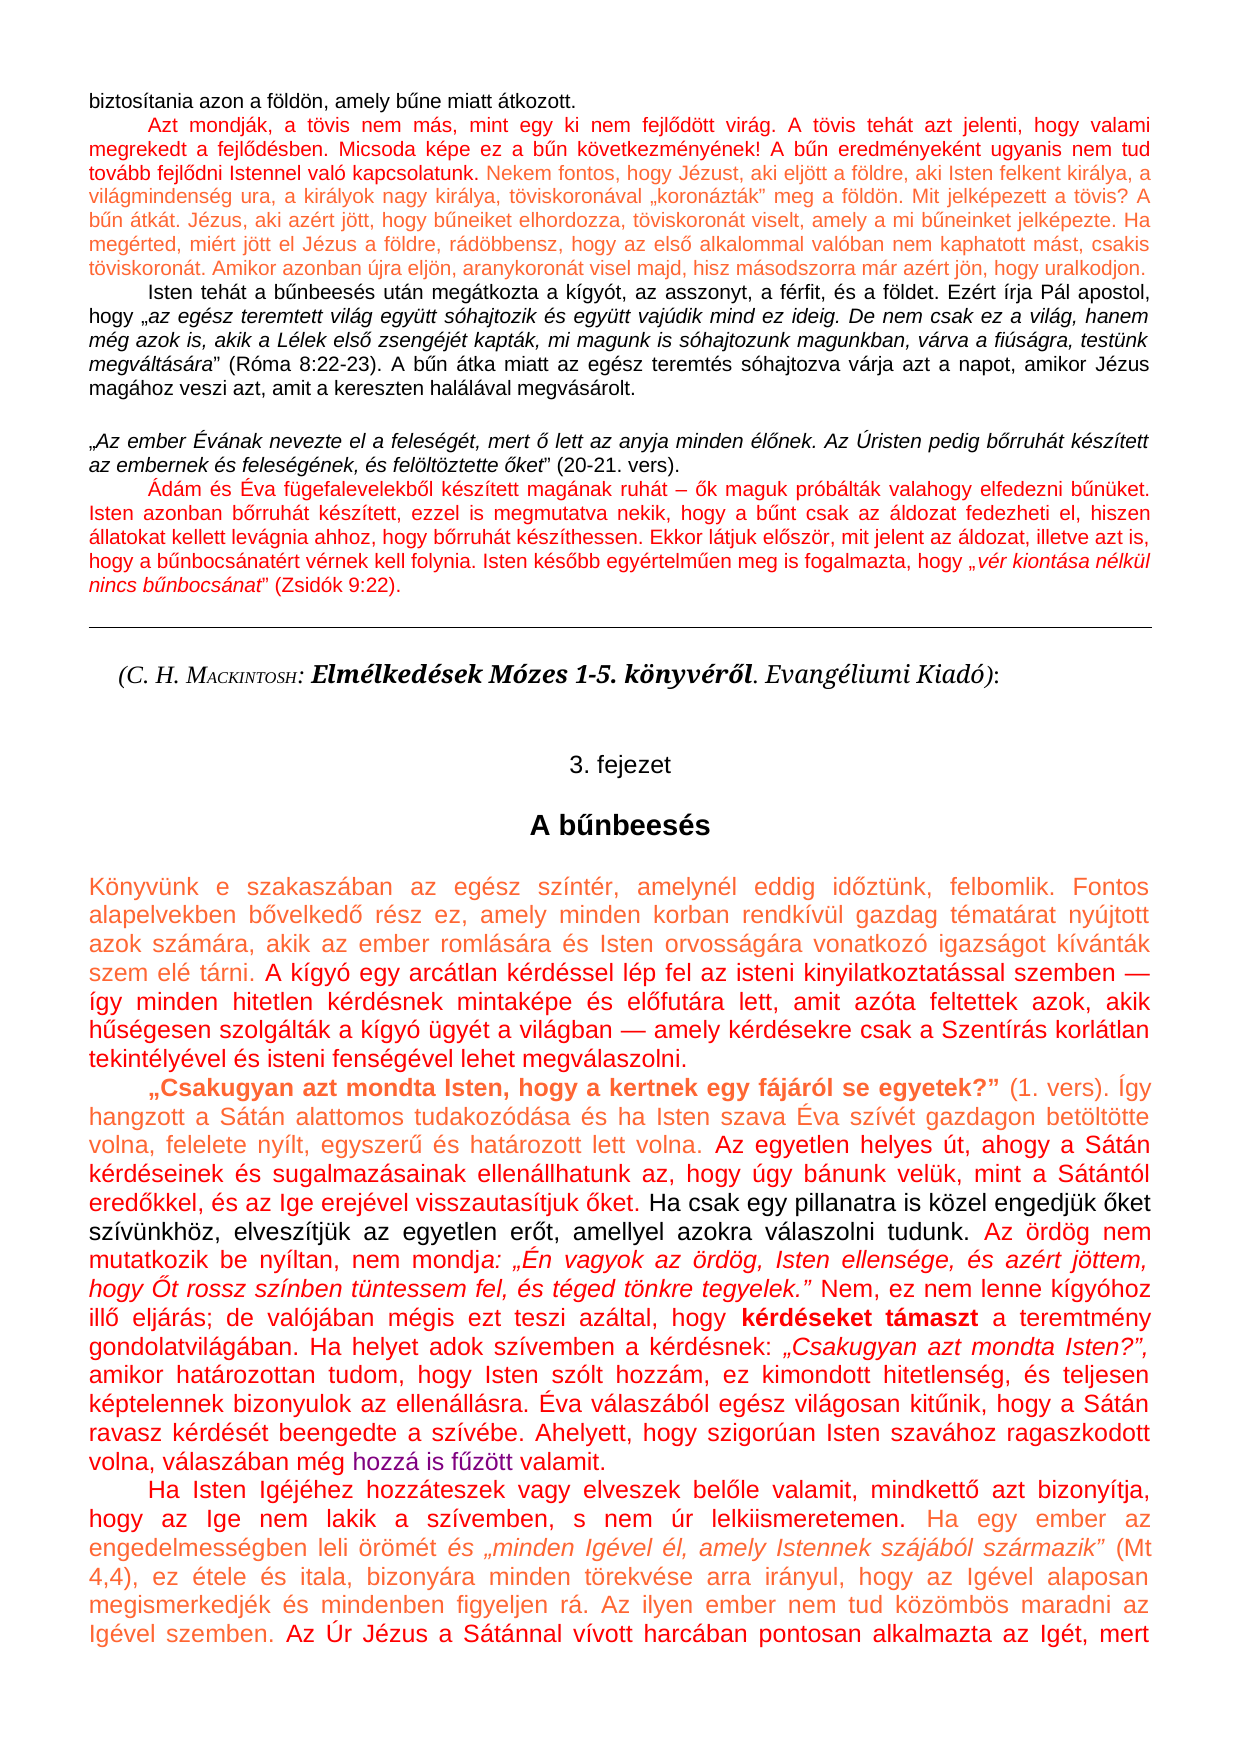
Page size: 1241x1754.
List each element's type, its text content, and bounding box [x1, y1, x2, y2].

text Ádám és Éva fügefalevelekből készített magának ruhát – ők maguk próbálták valahogy elfedezni bűnüket. Isten azonban bőrruhát készített, ezzel is megmutatva nekik, hogy a bűnt csak az áldozat fedezheti el, hiszen állatokat kellett levágnia ahhoz, hogy bőrruhát készíthessen. Ekkor látjuk először, mit jelent az áldozat, illetve azt is, hogy a bűnbocsánatért vérnek kell folynia. Isten később egyértelműen meg is fogalmazta, hogy „vér kiontása nélkül nincs bűnbocsánat” (Zsidók 9:22). [88, 477, 1152, 597]
text 3. fejezet [88, 750, 1152, 779]
text (C. H. Mackintosh: Elmélkedések Mózes 1-5. könyvéről. Evangéliumi Kiadó): [88, 628, 1152, 721]
text „Csakugyan azt mondta Isten, hogy a kertnek egy fájáról se egyetek?” (1. vers). Így hangzott a Sátán alattomos tudakozódása és ha Isten szava Éva szívét gazdagon betöltötte volna, felelete nyílt, egyszerű és határozott lett volna. Az egyetlen helyes út, ahogy a Sátán kérdéseinek és sugalmazásainak ellenállhatunk az, hogy úgy bánunk velük, mint a Sátántól eredőkkel, és az Ige erejével visszautasítjuk őket. Ha csak egy pillanatra is közel engedjük őket szívünkhöz, elveszítjük az egyetlen erőt, amellyel azokra válaszolni tudunk. Az ördög nem mutatkozik be nyíltan, nem mondja: „Én vagyok az ördög, Isten ellensége, és azért jöttem, hogy Őt rossz színben tüntessem fel, és téged tönkre tegyelek.” Nem, ez nem lenne kígyóhoz illő eljárás; de valójában mégis ezt teszi azáltal, hogy kérdéseket támaszt a teremtmény gondolatvilágában. Ha helyet adok szívemben a kérdésnek: „Csakugyan azt mondta Isten?”, amikor határozottan tudom, hogy Isten szólt hozzám, ez kimondott hitetlenség, és teljesen képtelennek bizonyulok az ellenállásra. Éva válaszából egész világosan kitűnik, hogy a Sátán ravasz kérdését beengedte a szívébe. Ahelyett, hogy szigorúan Isten szavához ragaszkodott volna, válaszában még hozzá is fűzött valamit. [88, 1073, 1152, 1475]
text Azt mondják, a tövis nem más, mint egy ki nem fejlődött virág. A tövis tehát azt jelenti, hogy valami megrekedt a fejlődésben. Micsoda képe ez a bűn következményének! A bűn eredményeként ugyanis nem tud tovább fejlődni Istennel való kapcsolatunk. Nekem fontos, hogy Jézust, aki eljött a földre, aki Isten felkent királya, a világmindenség ura, a királyok nagy királya, töviskoronával „koronázták” meg a földön. Mit jelképezett a tövis? A bűn átkát. Jézus, aki azért jött, hogy bűneiket elhordozza, töviskoronát viselt, amely a mi bűneinket jelképezte. Ha megérted, miért jött el Jézus a földre, rádöbbensz, hogy az első alkalommal valóban nem kaphatott mást, csakis töviskoronát. Amikor azonban újra eljön, aranykoronát visel majd, hisz másodszorra már azért jön, hogy uralkodjon. [88, 112, 1152, 280]
text „Az ember Évának nevezte el a feleségét, mert ő lett az anyja minden élőnek. Az Úristen pedig bőrruhát készített az embernek és feleségének, és felöltöztette őket” (20-21. vers). [88, 429, 1152, 477]
text Isten tehát a bűnbeesés után megátkozta a kígyót, az asszonyt, a férfit, és a földet. Ezért írja Pál apostol, hogy „az egész teremtett világ együtt sóhajtozik és együtt vajúdik mind ez ideig. De nem csak ez a világ, hanem még azok is, akik a Lélek első zsengéjét kapták, mi magunk is sóhajtozunk magunkban, várva a fiúságra, testünk megváltására” (Róma 8:22-23). A bűn átka miatt az egész teremtés sóhajtozva várja azt a napot, amikor Jézus magához veszi azt, amit a kereszten halálával megvásárolt. [88, 280, 1152, 400]
text A bűnbeesés [88, 808, 1152, 842]
text biztosítania azon a földön, amely bűne miatt átkozott. [88, 88, 1152, 112]
text Ha Isten Igéjéhez hozzáteszek vagy elveszek belőle valamit, mindkettő azt bizonyítja, hogy az Ige nem lakik a szívemben, s nem úr lelkiismeretemen. Ha egy ember az engedelmességben leli örömét és „minden Igével él, amely Istennek szájából származik” (Mt 4,4), ez étele és itala, bizonyára minden törekvése arra irányul, hogy az Igével alaposan megismerkedjék és mindenben figyeljen rá. Az ilyen ember nem tud közömbös maradni az Igével szemben. Az Úr Jézus a Sátánnal vívott harcában pontosan alkalmazta az Igét, mert [88, 1475, 1152, 1648]
text Könyvünk e szakaszában az egész színtér, amelynél eddig időztünk, felbomlik. Fontos alapelvekben bővelkedő rész ez, amely minden korban rendkívül gazdag tématárat nyújtott azok számára, akik az ember romlására és Isten orvosságára vonatkozó igazságot kívánták szem elé tárni. A kígyó egy arcátlan kérdéssel lép fel az isteni kinyilatkoztatással szemben — így minden hitetlen kérdésnek mintaképe és előfutára lett, amit azóta feltettek azok, akik hűségesen szolgálták a kígyó ügyét a világban — amely kérdésekre csak a Szentírás korlátlan tekintélyével és isteni fenségével lehet megválaszolni. [88, 872, 1152, 1073]
